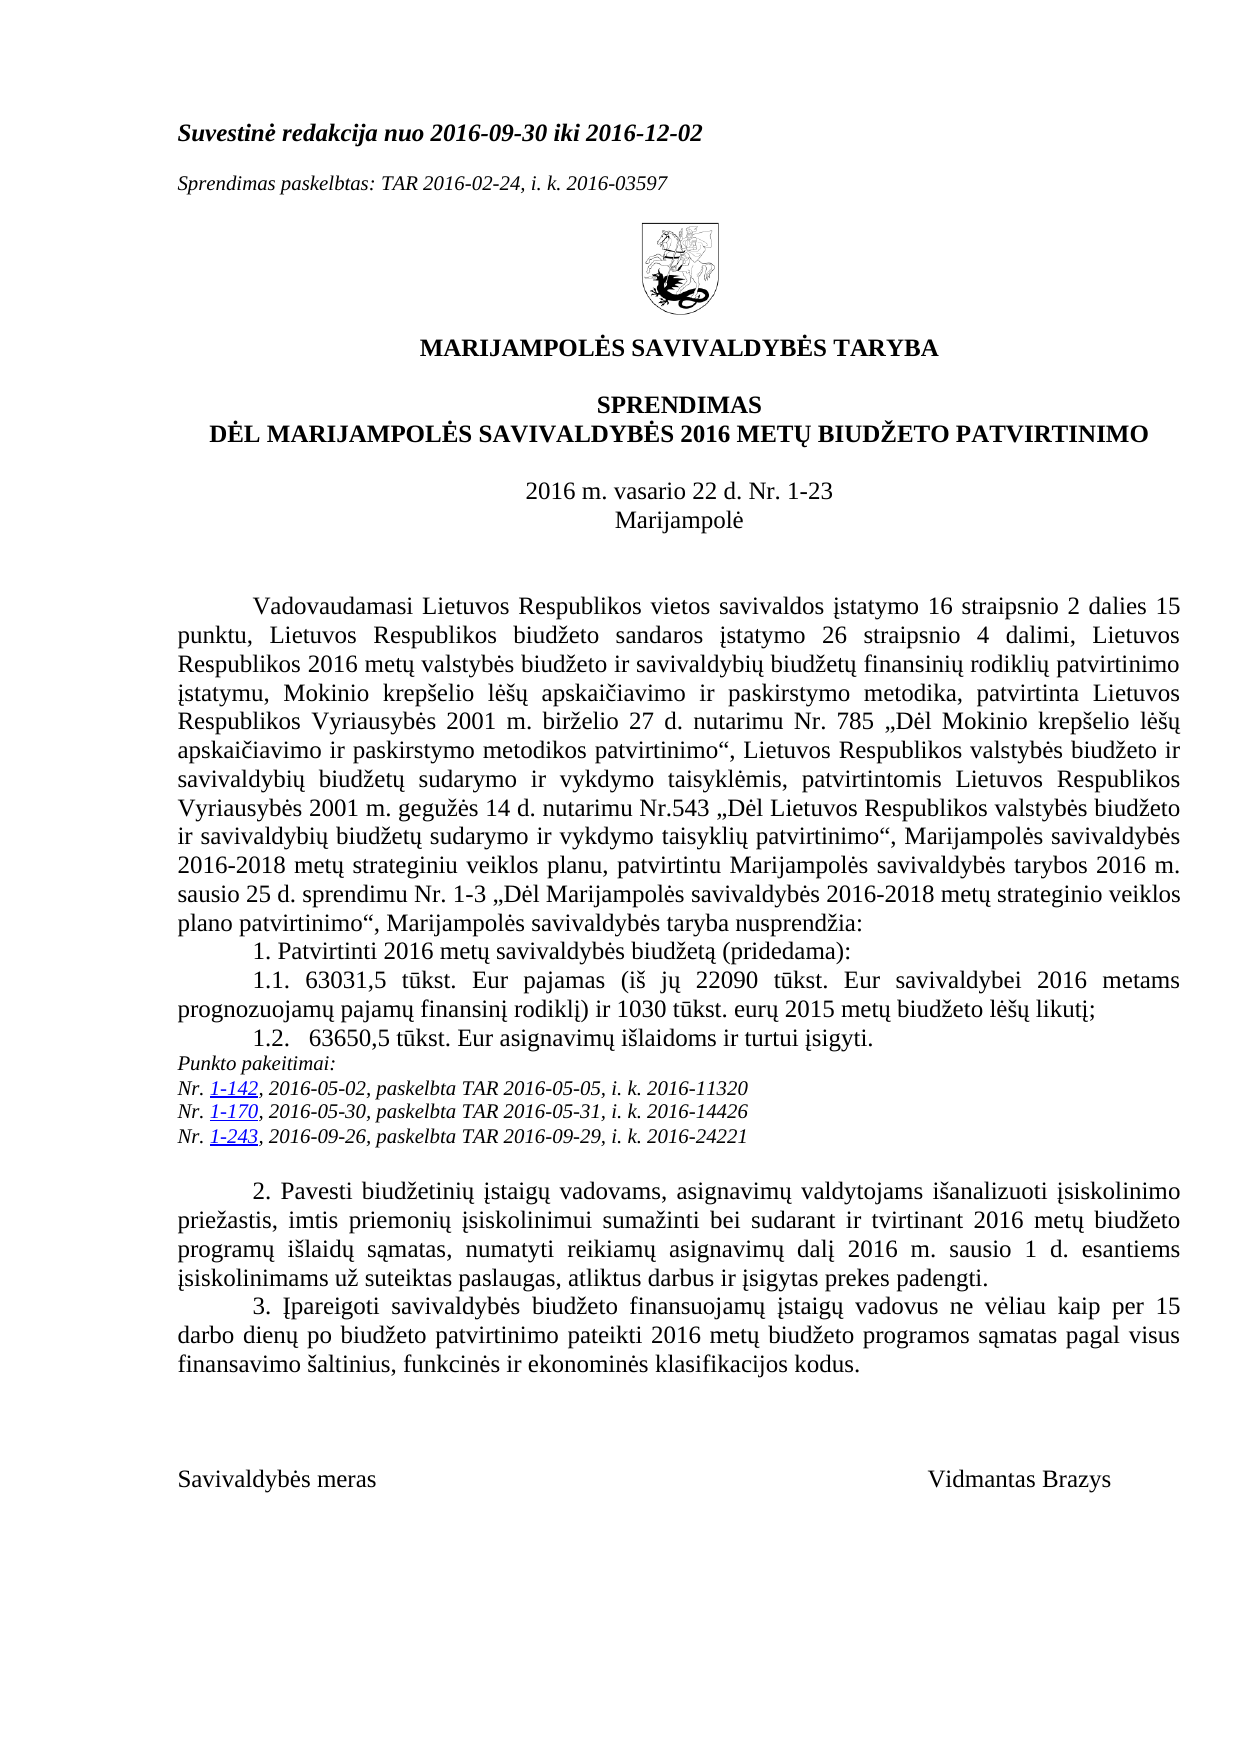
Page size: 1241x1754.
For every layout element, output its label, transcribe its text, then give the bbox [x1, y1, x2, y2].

text Nr. 1-243, 2016-09-26, paskelbta TAR 2016-09-29, i. k. 2016-24221 [177, 1123, 1181, 1148]
text Marijampolė [177, 505, 1181, 534]
text 1. Patvirtinti 2016 metų savivaldybės biudžetą (pridedama): [177, 936, 1181, 965]
text Suvestinė redakcija nuo 2016-09-30 iki 2016-12-02 [177, 118, 1181, 147]
text Nr. 1-142, 2016-05-02, paskelbta TAR 2016-05-05, i. k. 2016-11320 [177, 1075, 1181, 1099]
text Nr. 1-170, 2016-05-30, paskelbta TAR 2016-05-31, i. k. 2016-14426 [177, 1099, 1181, 1123]
text Punkto pakeitimai: [177, 1051, 1181, 1075]
text SPRENDIMAS [177, 390, 1181, 419]
text Sprendimas paskelbtas: TAR 2016-02-24, i. k. 2016-03597 [177, 171, 1181, 195]
text 1.1. 63031,5 tūkst. Eur pajamas (iš jų 22090 tūkst. Eur savivaldybei 2016 metams prognozuojamų pajamų finansinį rodiklį) ir 1030 tūkst. eurų 2015 metų biudžeto lėšų likutį; [177, 965, 1181, 1023]
text 3. Įpareigoti savivaldybės biudžeto finansuojamų įstaigų vadovus ne vėliau kaip per 15 darbo dienų po biudžeto patvirtinimo pateikti 2016 metų biudžeto programos sąmatas pagal visus finansavimo šaltinius, funkcinės ir ekonominės klasifikacijos kodus. [177, 1291, 1181, 1378]
text 1.2. 63650,5 tūkst. Eur asignavimų išlaidoms ir turtui įsigyti. [177, 1023, 1181, 1051]
text 2016 m. vasario 22 d. Nr. 1-23 [177, 476, 1181, 505]
text Savivaldybės meras Vidmantas Brazys [177, 1464, 1181, 1493]
text DĖL MARIJAMPOLĖS SAVIVALDYBĖS 2016 METŲ BIUDŽETO PATVIRTINIMO [177, 419, 1181, 448]
text MARIJAMPOLĖS SAVIVALDYBĖS TARYBA [177, 333, 1181, 361]
text 2. Pavesti biudžetinių įstaigų vadovams, asignavimų valdytojams išanalizuoti įsiskolinimo priežastis, imtis priemonių įsiskolinimui sumažinti bei sudarant ir tvirtinant 2016 metų biudžeto programų išlaidų sąmatas, numatyti reikiamų asignavimų dalį 2016 m. sausio 1 d. esantiems įsiskolinimams už suteiktas paslaugas, atliktus darbus ir įsigytas prekes padengti. [177, 1176, 1181, 1291]
text Vadovaudamasi Lietuvos Respublikos vietos savivaldos įstatymo 16 straipsnio 2 dalies 15 punktu, Lietuvos Respublikos biudžeto sandaros įstatymo 26 straipsnio 4 dalimi, Lietuvos Respublikos 2016 metų valstybės biudžeto ir savivaldybių biudžetų finansinių rodiklių patvirtinimo įstatymu, Mokinio krepšelio lėšų apskaičiavimo ir paskirstymo metodika, patvirtinta Lietuvos Respublikos Vyriausybės 2001 m. birželio 27 d. nutarimu Nr. 785 „Dėl Mokinio krepšelio lėšų apskaičiavimo ir paskirstymo metodikos patvirtinimo“, Lietuvos Respublikos valstybės biudžeto ir savivaldybių biudžetų sudarymo ir vykdymo taisyklėmis, patvirtintomis Lietuvos Respublikos Vyriausybės 2001 m. gegužės 14 d. nutarimu Nr.543 „Dėl Lietuvos Respublikos valstybės biudžeto ir savivaldybių biudžetų sudarymo ir vykdymo taisyklių patvirtinimo“, Marijampolės savivaldybės 2016-2018 metų strateginiu veiklos planu, patvirtintu Marijampolės savivaldybės tarybos 2016 m. sausio 25 d. sprendimu Nr. 1-3 „Dėl Marijampolės savivaldybės 2016-2018 metų strateginio veiklos plano patvirtinimo“, Marijampolės savivaldybės taryba nusprendžia: [177, 591, 1181, 936]
